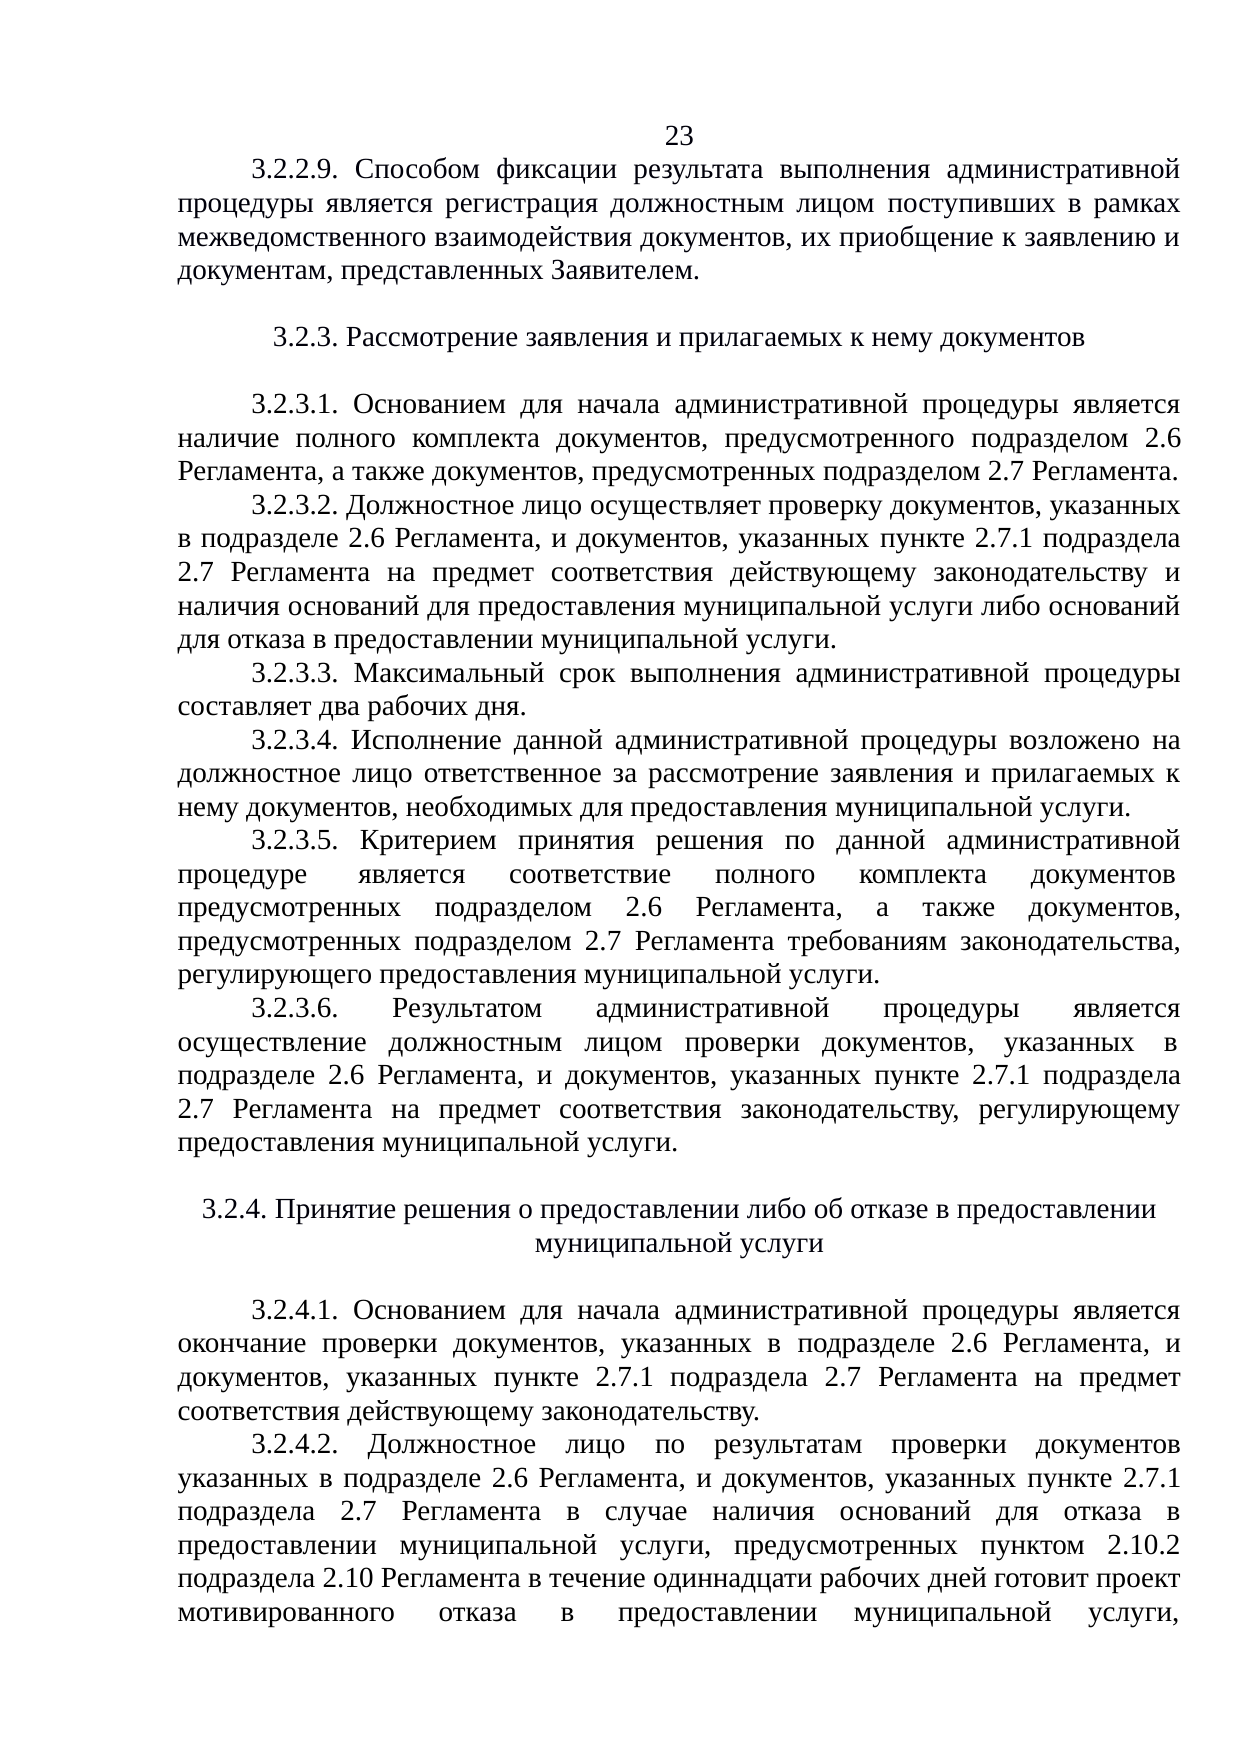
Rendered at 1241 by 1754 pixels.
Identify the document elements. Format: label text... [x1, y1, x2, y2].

text 3.2.2.9. Способом фиксации результата выполнения административной процедуры является регистрация должностным лицом поступивших в рамках межведомственного взаимодействия документов, их приобщение к заявлению и документам, представленных Заявителем. [177, 152, 1181, 286]
text 3.2.4.1. Основанием для начала административной процедуры является окончание проверки документов, указанных в подразделе 2.6 Регламента, и документов, указанных пункте 2.7.1 подраздела 2.7 Регламента на предмет соответствия действующему законодательству. [177, 1292, 1181, 1426]
text подразделе 2.6 Регламента, и документов, указанных пункте 2.7.1 подраздела 2.7 Регламента на предмет соответствия законодательству, регулирующему предоставления муниципальной услуги. [177, 1057, 1181, 1158]
text 3.2.3.3. Максимальный срок выполнения административной процедуры составляет два рабочих дня. [177, 655, 1181, 722]
text 3.2.4. Принятие решения о предоставлении либо об отказе в предоставлении муниципальной услуги [177, 1191, 1181, 1258]
text 3.2.3. Рассмотрение заявления и прилагаемых к нему документов [177, 319, 1181, 353]
text 3.2.3.4. Исполнение данной административной процедуры возложено на должностное лицо ответственное за рассмотрение заявления и прилагаемых к нему документов, необходимых для предоставления муниципальной услуги. [177, 722, 1181, 822]
text 23 [177, 118, 1181, 152]
text 3.2.3.1. Основанием для начала административной процедуры является наличие полного комплекта документов, предусмотренного подразделом 2.6 Регламента, а также документов, предусмотренных подразделом 2.7 Регламента. [177, 386, 1181, 487]
text предусмотренных подразделом 2.6 Регламента, а также документов, предусмотренных подразделом 2.7 Регламента требованиям законодательства, регулирующего предоставления муниципальной услуги. [177, 889, 1181, 990]
text 3.2.3.5. Критерием принятия решения по данной административной процедуре является соответствие полного комплекта документов [177, 822, 1181, 889]
text 3.2.4.2. Должностное лицо по результатам проверки документов указанных в подразделе 2.6 Регламента, и документов, указанных пункте 2.7.1 подраздела 2.7 Регламента в случае наличия оснований для отказа в предоставлении муниципальной услуги, предусмотренных пунктом 2.10.2 подраздела 2.10 Регламента в течение одиннадцати рабочих дней готовит проект мотивированного отказа в предоставлении муниципальной услуги, [177, 1426, 1181, 1627]
text 3.2.3.2. Должностное лицо осуществляет проверку документов, указанных в подразделе 2.6 Регламента, и документов, указанных пункте 2.7.1 подраздела 2.7 Регламента на предмет соответствия действующему законодательству и наличия оснований для предоставления муниципальной услуги либо оснований для отказа в предоставлении муниципальной услуги. [177, 487, 1181, 655]
text 3.2.3.6. Результатом административной процедуры является осуществление должностным лицом проверки документов, указанных в [177, 990, 1181, 1057]
